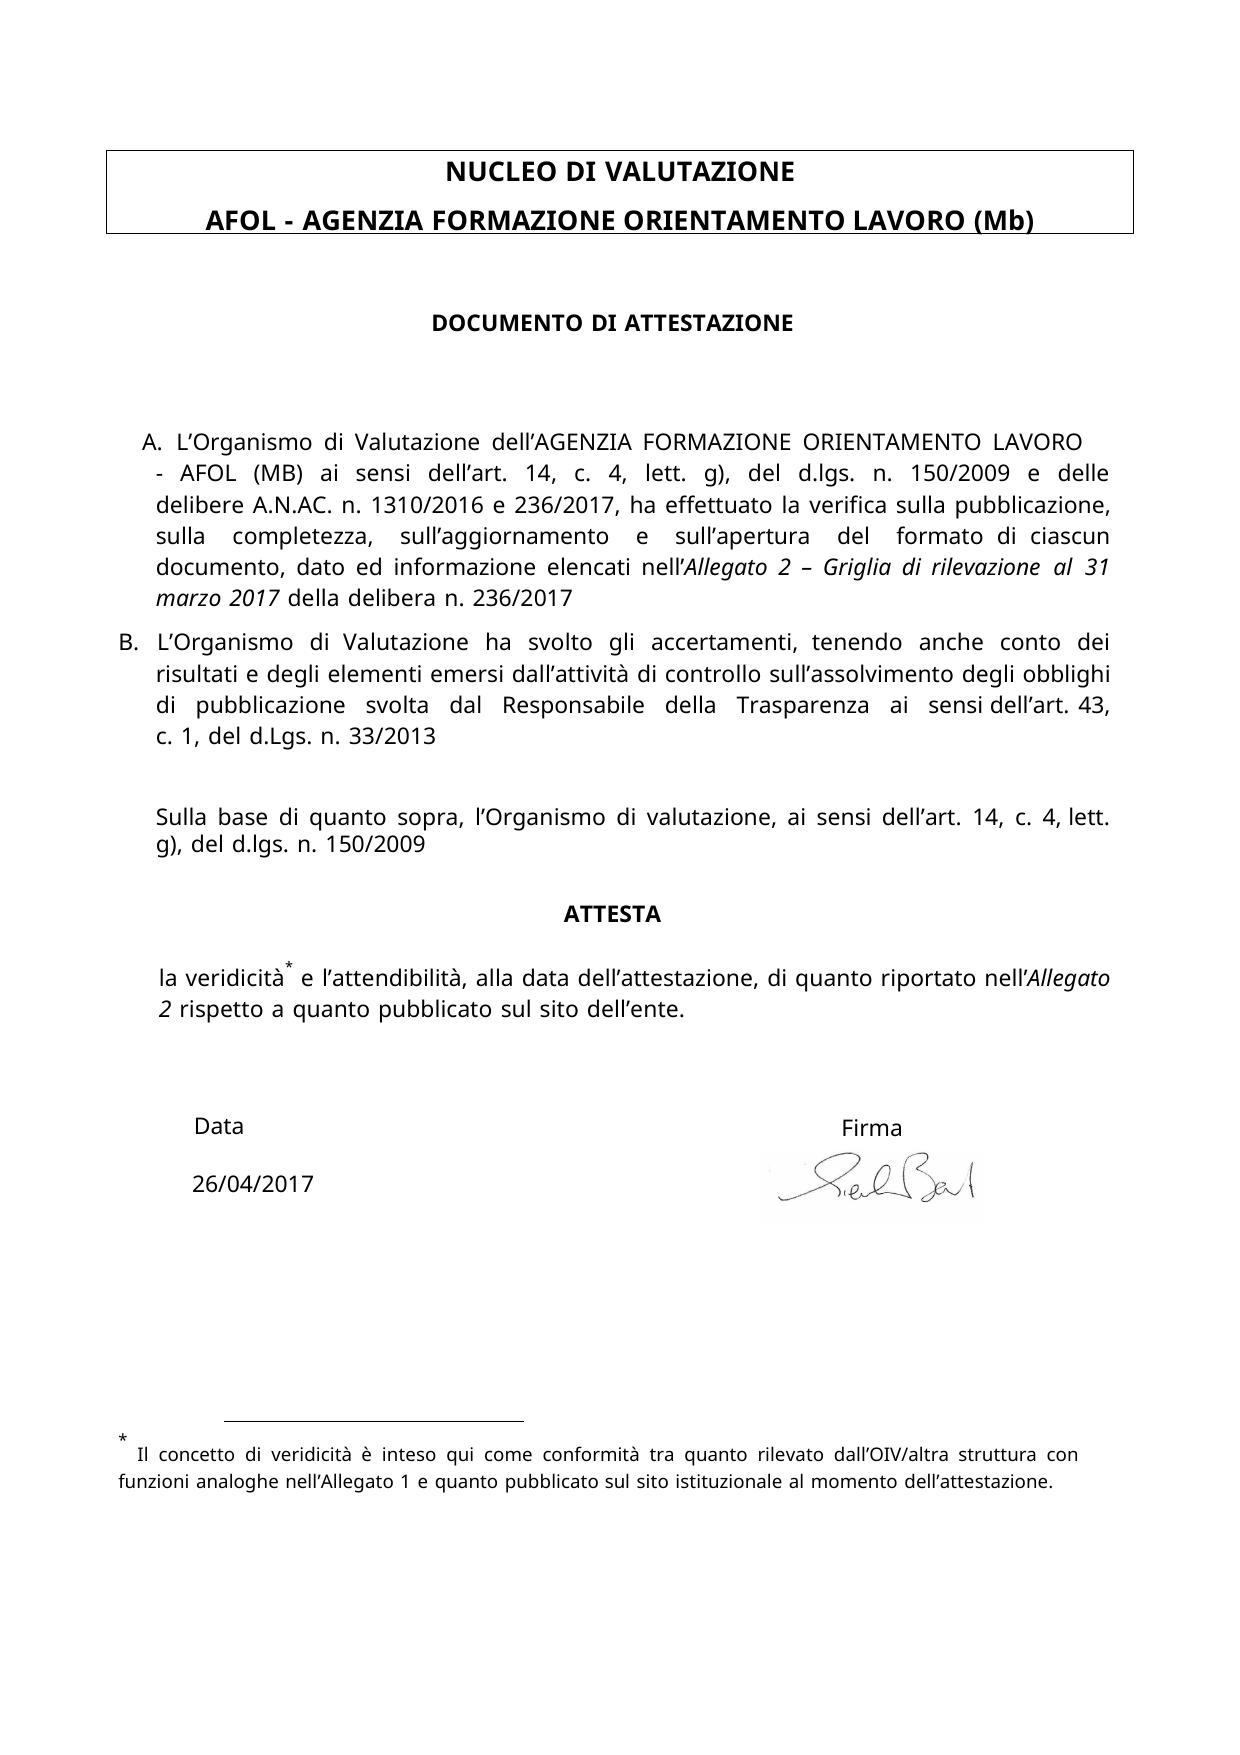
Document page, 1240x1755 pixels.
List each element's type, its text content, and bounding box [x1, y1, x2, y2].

text Firma [841, 1112, 1133, 1143]
text A. L’Organismo di Valutazione dell’AGENZIA FORMAZIONE ORIENTAMENTO LAVORO [114, 426, 1111, 457]
text Sulla base di quanto sopra, l’Organismo di valutazione, ai sensi dell’art. 14, c. 4, lett. g), del d.lgs. n. 150/2009 [156, 804, 1111, 858]
text - AFOL (MB) ai sensi dell’art. 14, c. 4, lett. g), del d.lgs. n. 150/2009 e delle delibere A.N.AC. n. 1310/2016 e 236/2017, ha effettuato la verifica sulla pubblicazione, sulla completezza, sull’aggiornamento e sull’apertura del formato di ciascun documento, dato ed informazione elencati nell’Allegato 2 – Griglia di rilevazione al 31 marzo 2017 della delibera n. 236/2017 [156, 457, 1111, 614]
text DOCUMENTO DI ATTESTAZIONE [403, 307, 821, 338]
text B. L’Organismo di Valutazione ha svolto gli accertamenti, tenendo anche conto dei risultati e degli elementi emersi dall’attività di controllo sull’assolvimento degli obblighi di pubblicazione svolta dal Responsabile della Trasparenza ai sensi dell’art. 43, c. 1, del d.Lgs. n. 33/2013 [118, 626, 1111, 751]
text ATTESTA [551, 898, 673, 929]
text * Il concetto di veridicità è inteso qui come conformità tra quanto rilevato dall’OIV/altra struttura con funzioni analoghe nell’Allegato 1 e quanto pubblicato sul sito istituzionale al momento dell’attestazione. [118, 1428, 1127, 1494]
text AFOL - AGENZIA FORMAZIONE ORIENTAMENTO LAVORO (Mb) [145, 202, 1094, 233]
text Data [188, 1110, 250, 1141]
text la veridicità* e l’attendibilità, alla data dell’attestazione, di quanto riportato nell’Allegato 2 rispetto a quanto pubblicato sul sito dell’ente. [158, 957, 1111, 1024]
text NUCLEO DI VALUTAZIONE [417, 153, 822, 189]
text 26/04/2017 [192, 1170, 335, 1195]
